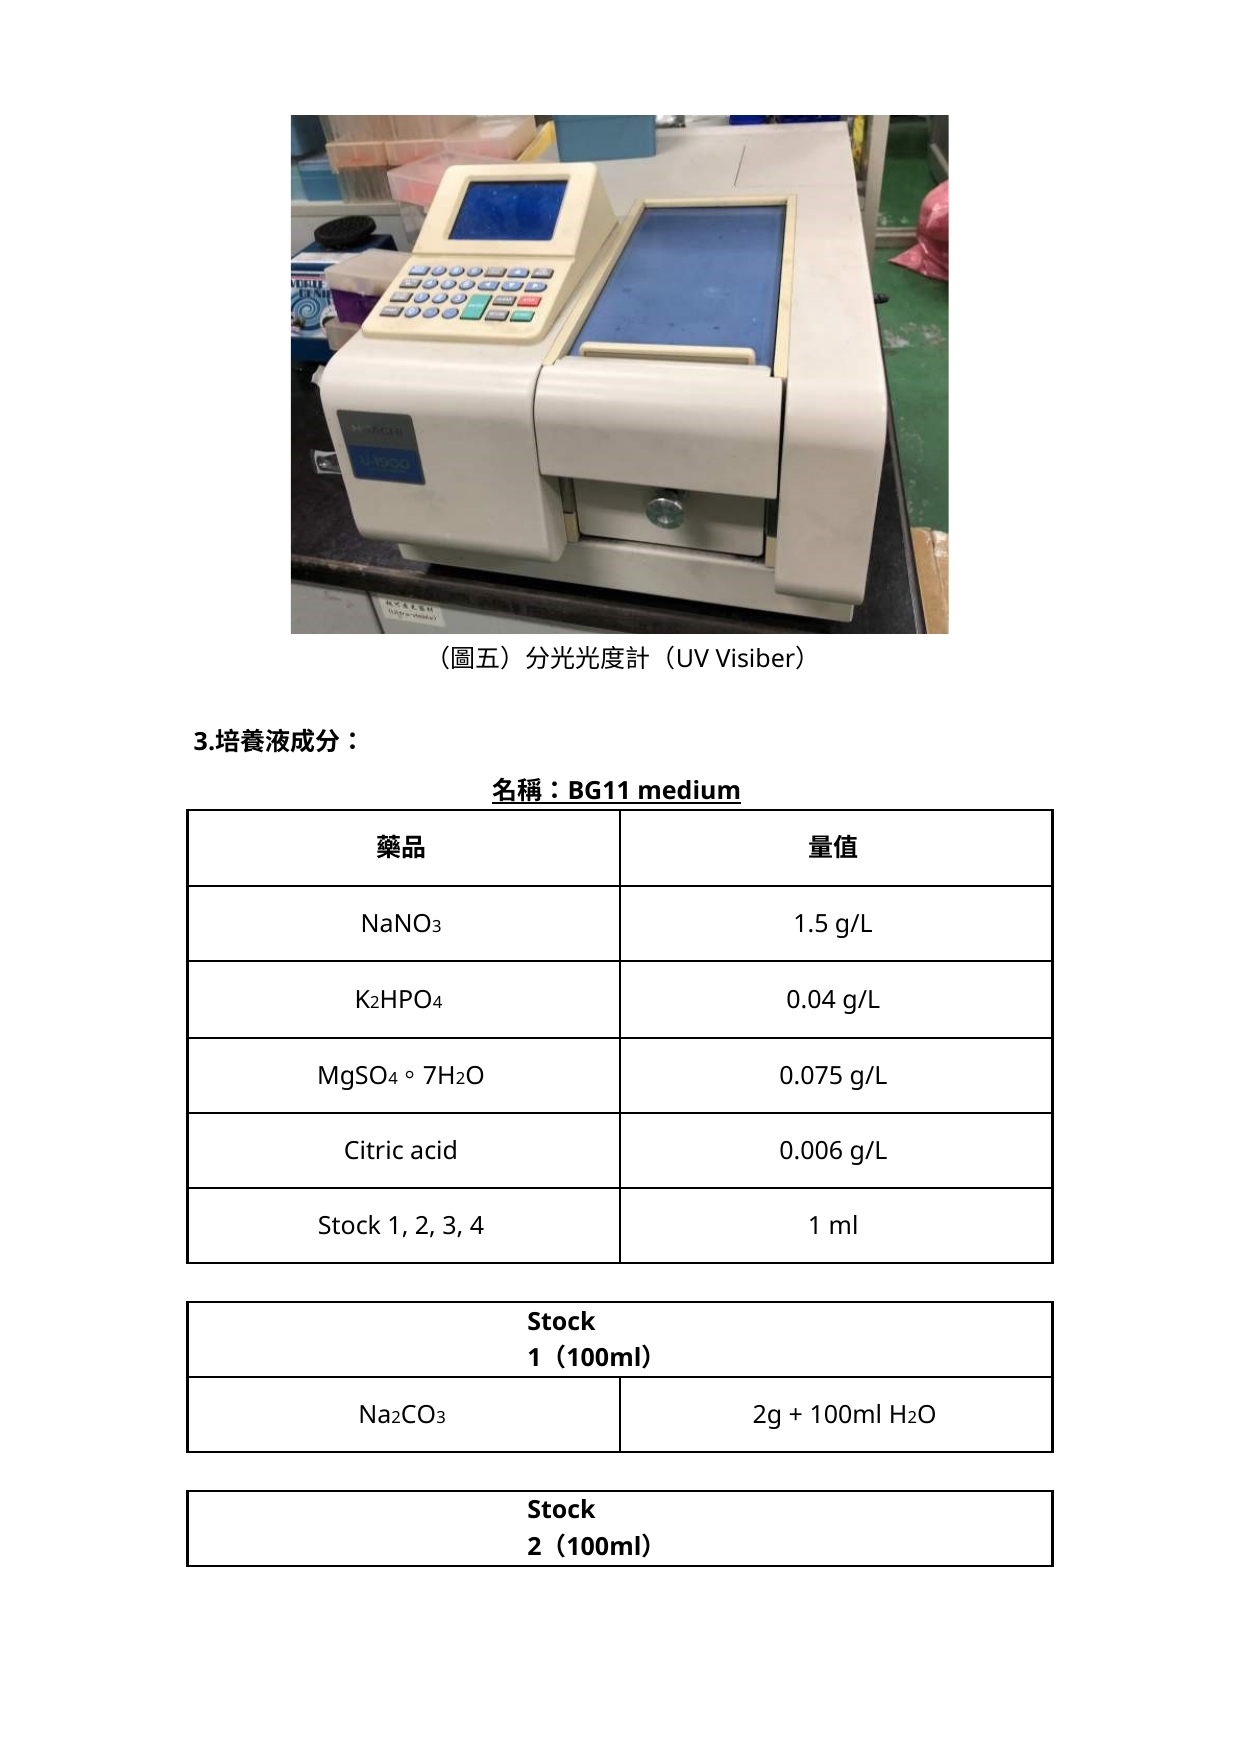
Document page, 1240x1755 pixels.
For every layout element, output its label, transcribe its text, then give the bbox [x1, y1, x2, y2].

table_cell Stock 1, 2, 3, 4 [189, 1189, 619, 1262]
table_cell [621, 1378, 752, 1451]
table_cell 1.5 g/L [621, 887, 1051, 960]
table_header Stock 2（100ml） [527, 1492, 744, 1565]
text （圖五）分光光度計（UV Visiber） [426, 641, 1094, 675]
table_header [744, 1492, 1051, 1565]
table_cell 0.006 g/L [621, 1114, 1051, 1187]
table_header Stock 1（100ml） [527, 1303, 752, 1376]
table_cell Na2CO3 [189, 1378, 527, 1451]
table_header [189, 1492, 527, 1565]
table_header [753, 1303, 1051, 1376]
subtitle 名稱：BG11 medium [187, 773, 1052, 807]
table_cell MgSO4。7H2O [189, 1039, 619, 1112]
table_cell 0.075 g/L [621, 1039, 1051, 1112]
table_cell 2g + 100ml H2O [753, 1378, 1051, 1451]
text 3.培養液成分： [187, 724, 715, 758]
table_header [189, 1303, 527, 1376]
table_cell [527, 1378, 619, 1451]
table_cell 0.04 g/L [621, 962, 1051, 1037]
table_cell NaNO3 [189, 887, 619, 960]
table_header 藥品 [189, 811, 619, 885]
table_cell K2HPO4 [189, 962, 619, 1037]
table_header 量值 [621, 811, 1051, 885]
table_cell 1 ml [621, 1189, 1051, 1262]
table_cell Citric acid [189, 1114, 619, 1187]
